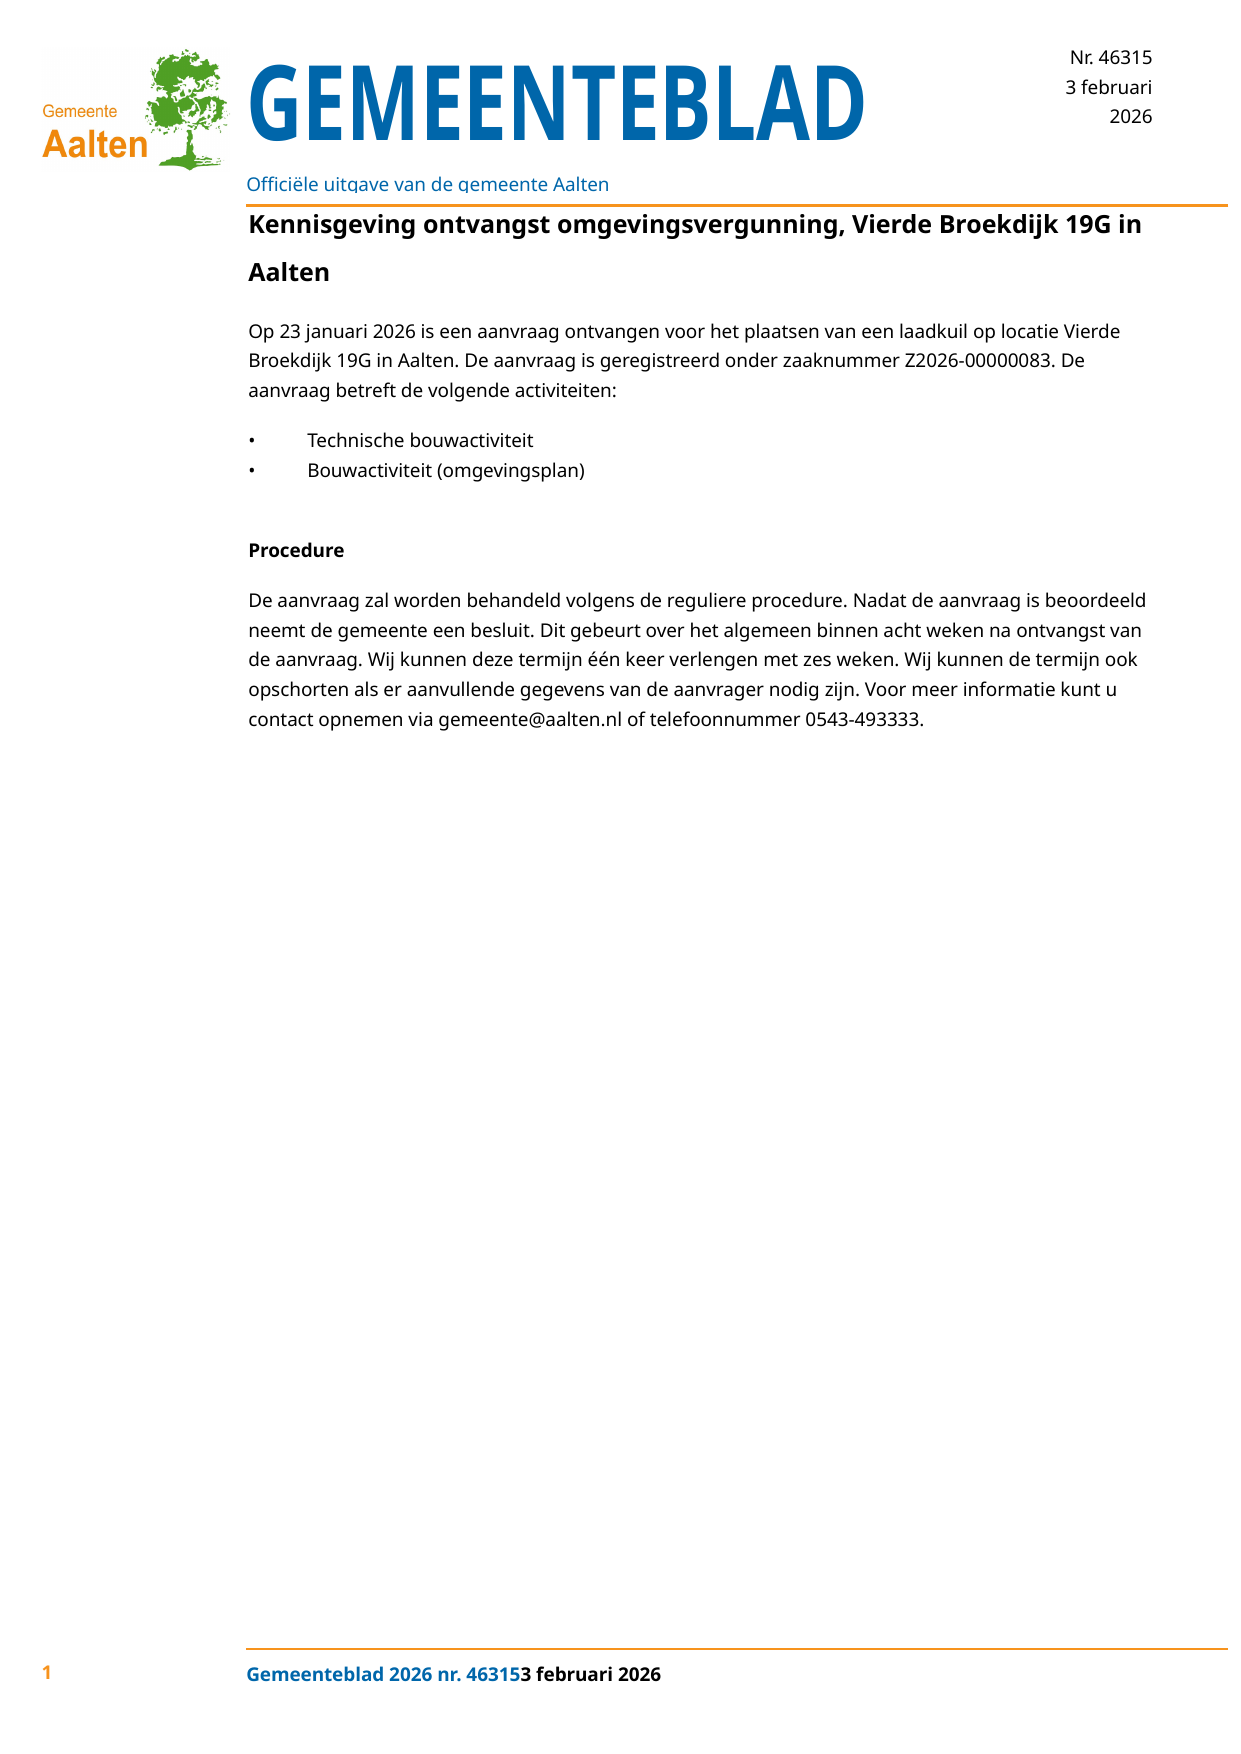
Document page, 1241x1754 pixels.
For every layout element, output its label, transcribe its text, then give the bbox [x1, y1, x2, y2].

text Procedure [248, 537, 1152, 563]
text Op 23 januari 2026 is een aanvraag ontvangen voor het plaatsen van een laadkuil op locatie Vierde Broekdijk 19G in Aalten. De aanvraag is geregistreerd onder zaaknummer Z2026-00000083. De aanvraag betreft de volgende activiteiten: [248, 318, 1152, 403]
text De aanvraag zal worden behandeld volgens de reguliere procedure. Nadat de aanvraag is beoordeeld neemt de gemeente een besluit. Dit gebeurt over het algemeen binnen acht weken na ontvangst van de aanvraag. Wij kunnen deze termijn één keer verlengen met zes weken. Wij kunnen de termijn ook opschorten als er aanvullende gegevens van de aanvrager nodig zijn. Voor meer informatie kunt u contact opnemen via gemeente@aalten.nl of telefoonnummer 0543-493333. [248, 587, 1152, 732]
list Technische bouwactiviteit [248, 427, 1152, 453]
list Bouwactiviteit (omgevingsplan) [248, 457, 1152, 483]
picture [41, 47, 231, 172]
text Kennisgeving ontvangst omgevingsvergunning, Vierde Broekdijk 19G in Aalten [248, 207, 1152, 288]
